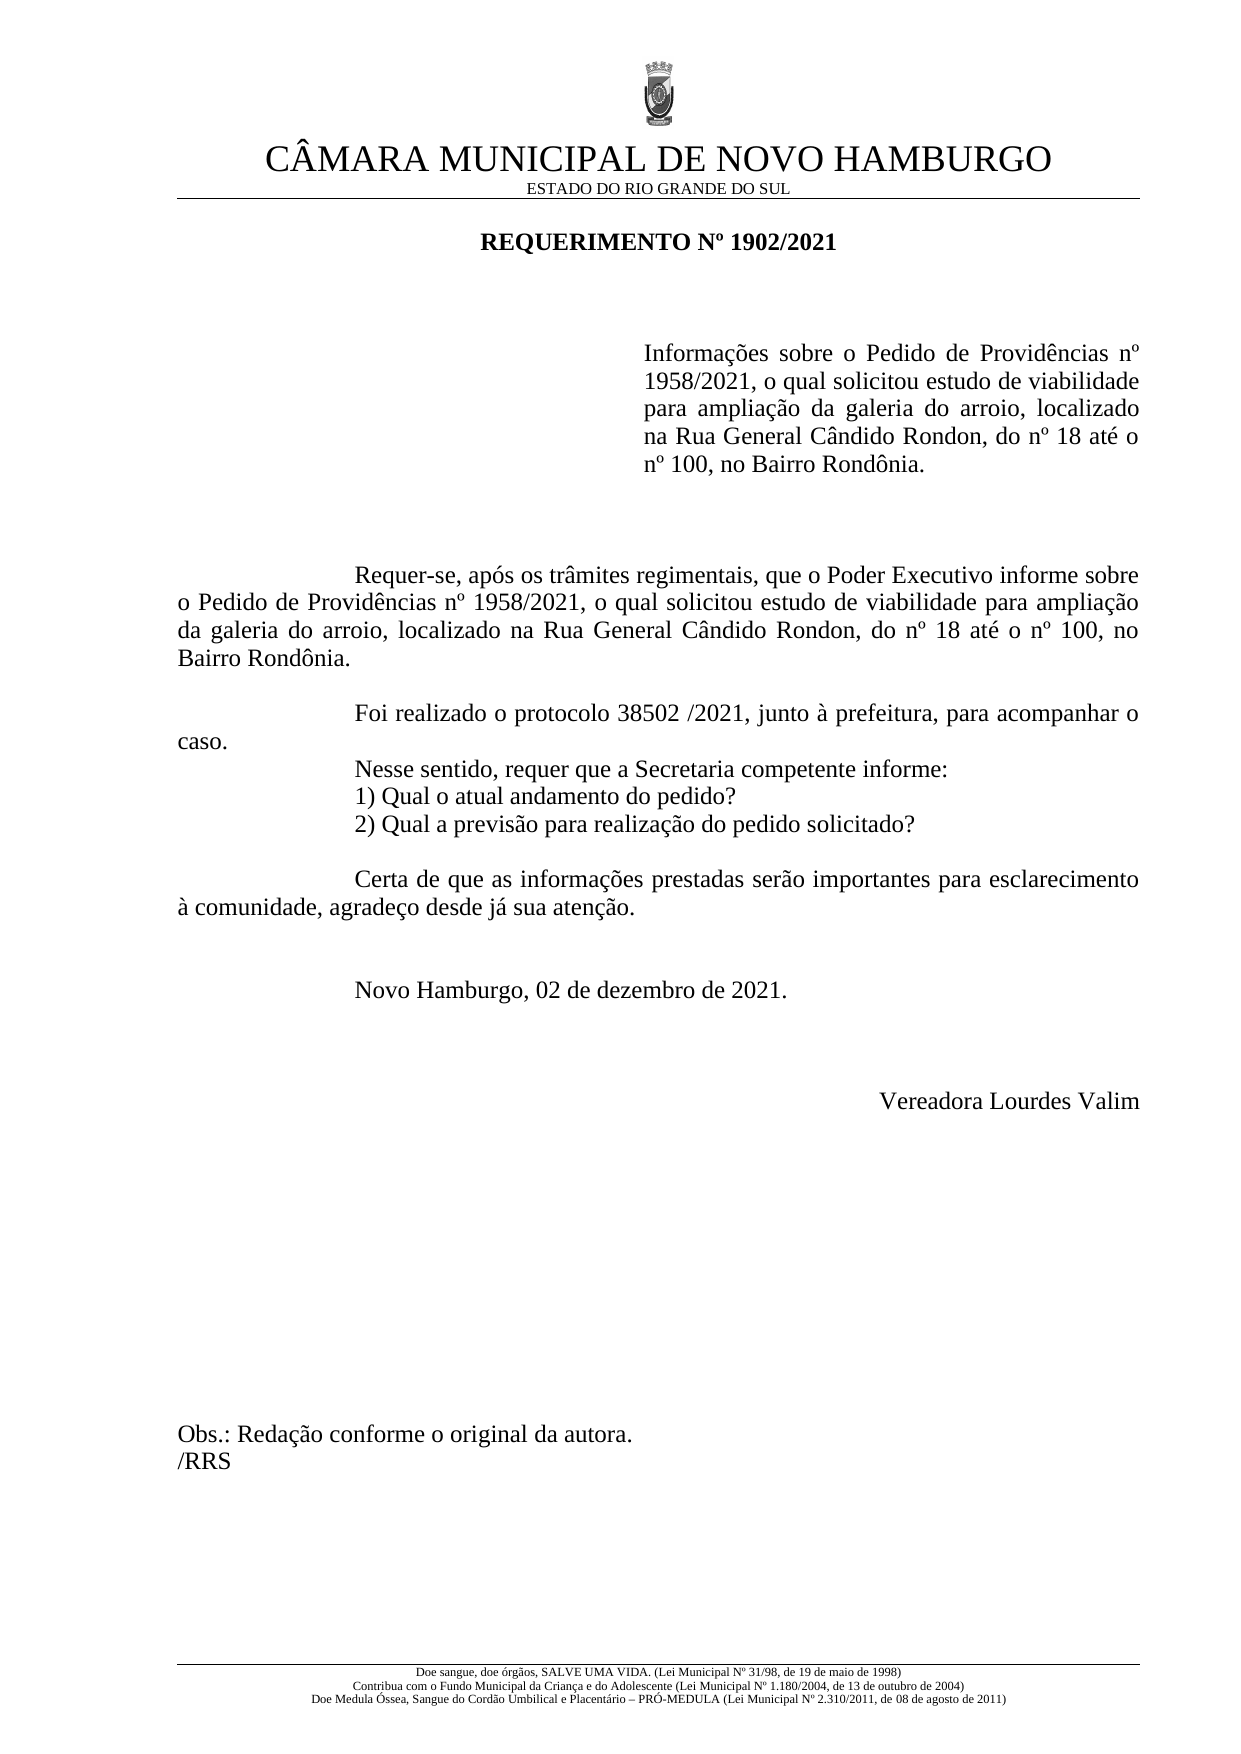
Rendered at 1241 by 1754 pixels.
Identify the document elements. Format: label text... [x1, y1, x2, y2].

text Certa de que as informações prestadas serão importantes para esclarecimento à comunidade, agradeço desde já sua atenção. [177, 866, 1140, 921]
text /RRS [177, 1447, 1140, 1475]
text 1) Qual o atual andamento do pedido? [177, 782, 1140, 810]
text 2) Qual a previsão para realização do pedido solicitado? [177, 810, 1140, 838]
text REQUERIMENTO Nº 1902/2021 [177, 228, 1140, 256]
text Nesse sentido, requer que a Secretaria competente informe: [177, 755, 1140, 782]
text Obs.: Redação conforme o original da autora. [177, 1420, 1140, 1447]
text Vereadora Lourdes Valim [177, 1087, 1140, 1115]
text Requer-se, após os trâmites regimentais, que o Poder Executivo informe sobre o Pedido de Providências nº 1958/2021, o qual solicitou estudo de viabilidade para ampliação da galeria do arroio, localizado na Rua General Cândido Rondon, do nº 18 até o nº 100, no Bairro Rondônia. [177, 561, 1140, 672]
text Foi realizado o protocolo 38502 /2021, junto à prefeitura, para acompanhar o caso. [177, 699, 1140, 755]
title Informações sobre o Pedido de Providências nº 1958/2021, o qual solicitou estudo de viabilidade para ampliação da galeria do arroio, localizado na Rua General Cândido Rondon, do nº 18 até o nº 100, no Bairro Rondônia. [644, 339, 1140, 478]
text Novo Hamburgo, 02 de dezembro de 2021. [177, 976, 1140, 1004]
